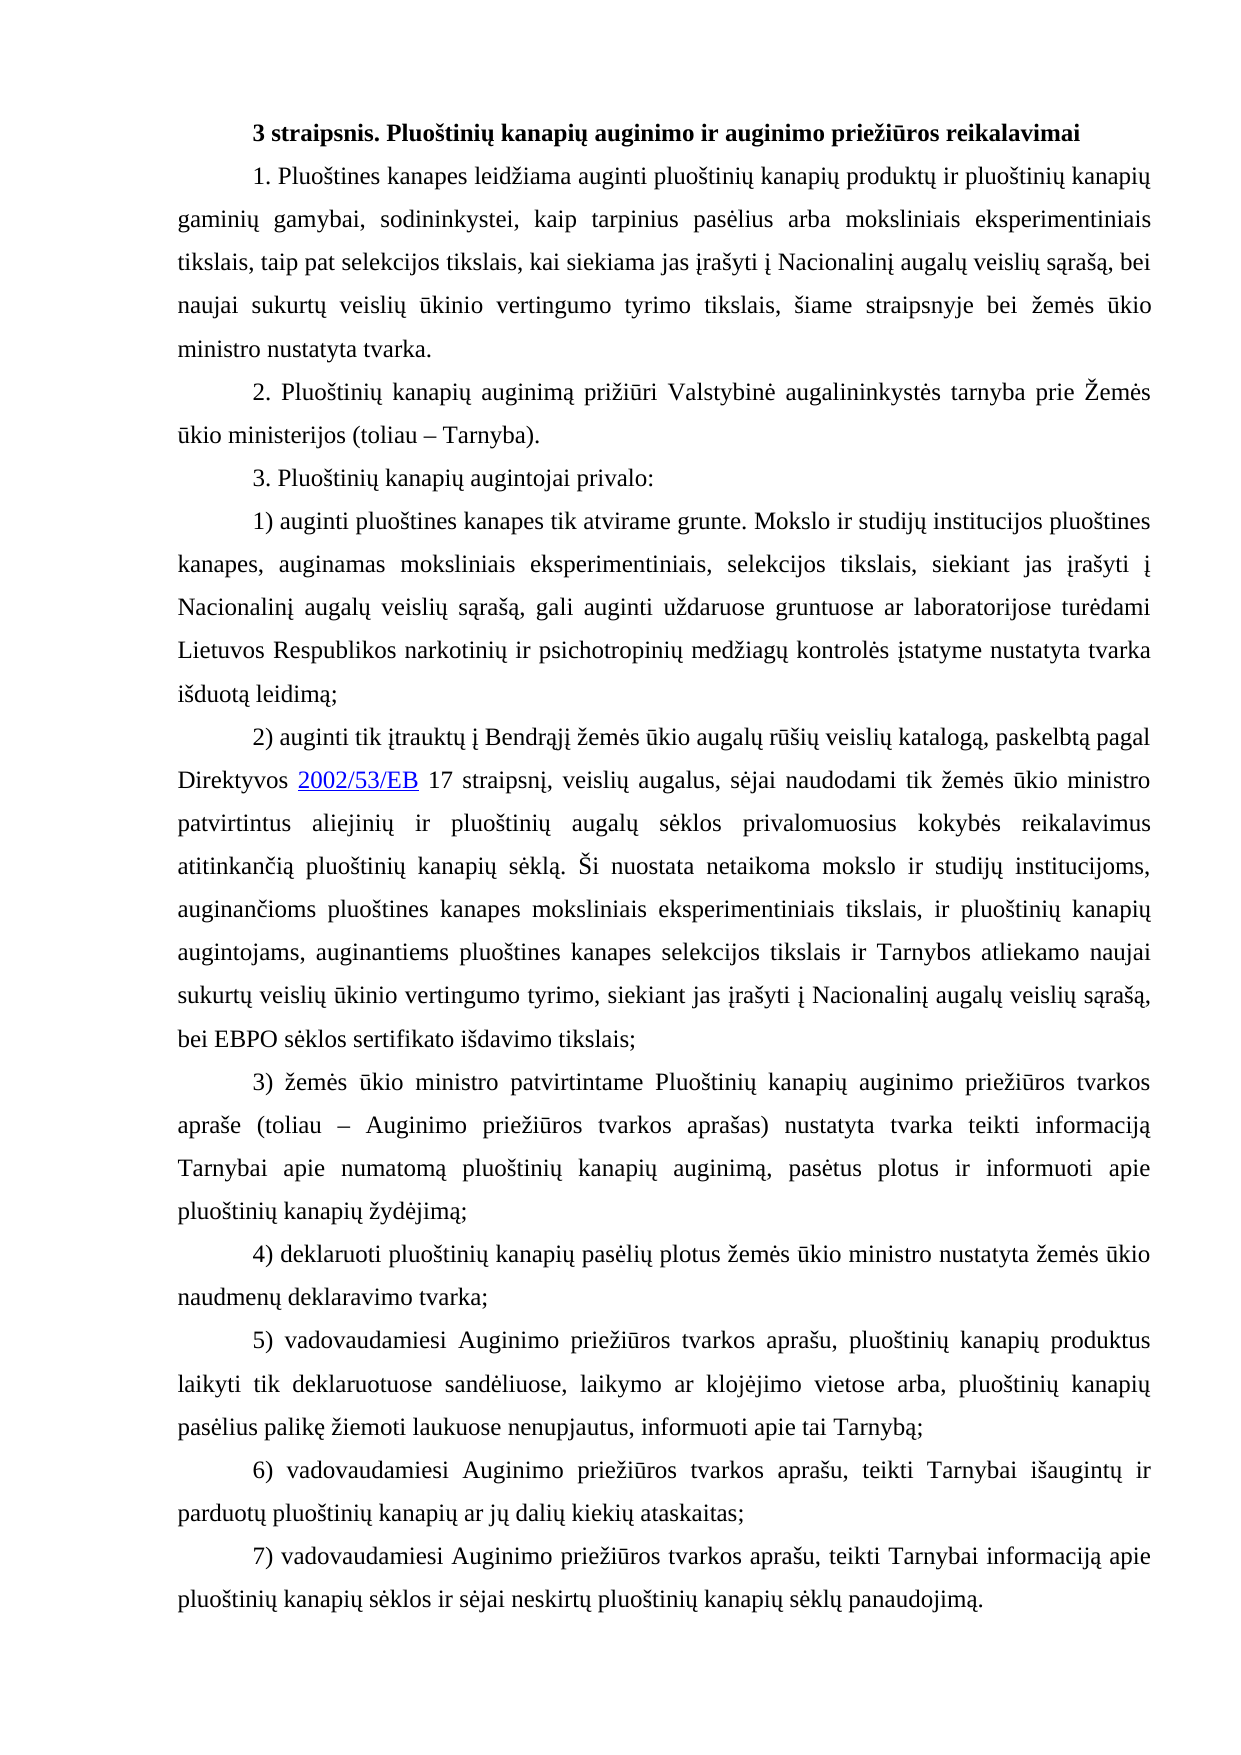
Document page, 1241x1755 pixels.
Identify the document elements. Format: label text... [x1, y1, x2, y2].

text 3 straipsnis. Pluoštinių kanapių auginimo ir auginimo priežiūros reikalavimai [177, 118, 1152, 147]
text 1) auginti pluoštines kanapes tik atvirame grunte. Mokslo ir studijų institucijos pluoštines kanapes, auginamas moksliniais eksperimentiniais, selekcijos tikslais, siekiant jas įrašyti į Nacionalinį augalų veislių sąrašą, gali auginti uždaruose gruntuose ar laboratorijose turėdami Lietuvos Respublikos narkotinių ir psichotropinių medžiagų kontrolės įstatyme nustatyta tvarka išduotą leidimą; [177, 506, 1152, 707]
text 5) vadovaudamiesi Auginimo priežiūros tvarkos aprašu, pluoštinių kanapių produktus laikyti tik deklaruotuose sandėliuose, laikymo ar klojėjimo vietose arba, pluoštinių kanapių pasėlius palikę žiemoti laukuose nenupjautus, informuoti apie tai Tarnybą; [177, 1326, 1152, 1441]
text 7) vadovaudamiesi Auginimo priežiūros tvarkos aprašu, teikti Tarnybai informaciją apie pluoštinių kanapių sėklos ir sėjai neskirtų pluoštinių kanapių sėklų panaudojimą. [177, 1541, 1152, 1613]
text 3) žemės ūkio ministro patvirtintame Pluoštinių kanapių auginimo priežiūros tvarkos apraše (toliau – Auginimo priežiūros tvarkos aprašas) nustatyta tvarka teikti informaciją Tarnybai apie numatomą pluoštinių kanapių auginimą, pasėtus plotus ir informuoti apie pluoštinių kanapių žydėjimą; [177, 1067, 1152, 1225]
text 1. Pluoštines kanapes leidžiama auginti pluoštinių kanapių produktų ir pluoštinių kanapių gaminių gamybai, sodininkystei, kaip tarpinius pasėlius arba moksliniais eksperimentiniais tikslais, taip pat selekcijos tikslais, kai siekiama jas įrašyti į Nacionalinį augalų veislių sąrašą, bei naujai sukurtų veislių ūkinio vertingumo tyrimo tikslais, šiame straipsnyje bei žemės ūkio ministro nustatyta tvarka. [177, 161, 1152, 362]
text 6) vadovaudamiesi Auginimo priežiūros tvarkos aprašu, teikti Tarnybai išaugintų ir parduotų pluoštinių kanapių ar jų dalių kiekių ataskaitas; [177, 1455, 1152, 1527]
text 2) auginti tik įtrauktų į Bendrąjį žemės ūkio augalų rūšių veislių katalogą, paskelbtą pagal Direktyvos 2002/53/EB 17 straipsnį, veislių augalus, sėjai naudodami tik žemės ūkio ministro patvirtintus aliejinių ir pluoštinių augalų sėklos privalomuosius kokybės reikalavimus atitinkančią pluoštinių kanapių sėklą. Ši nuostata netaikoma mokslo ir studijų institucijoms, auginančioms pluoštines kanapes moksliniais eksperimentiniais tikslais, ir pluoštinių kanapių augintojams, auginantiems pluoštines kanapes selekcijos tikslais ir Tarnybos atliekamo naujai sukurtų veislių ūkinio vertingumo tyrimo, siekiant jas įrašyti į Nacionalinį augalų veislių sąrašą, bei EBPO sėklos sertifikato išdavimo tikslais; [177, 722, 1152, 1052]
text 3. Pluoštinių kanapių augintojai privalo: [177, 463, 1152, 492]
text 4) deklaruoti pluoštinių kanapių pasėlių plotus žemės ūkio ministro nustatyta žemės ūkio naudmenų deklaravimo tvarka; [177, 1239, 1152, 1311]
text 2. Pluoštinių kanapių auginimą prižiūri Valstybinė augalininkystės tarnyba prie Žemės ūkio ministerijos (toliau – Tarnyba). [177, 377, 1152, 449]
